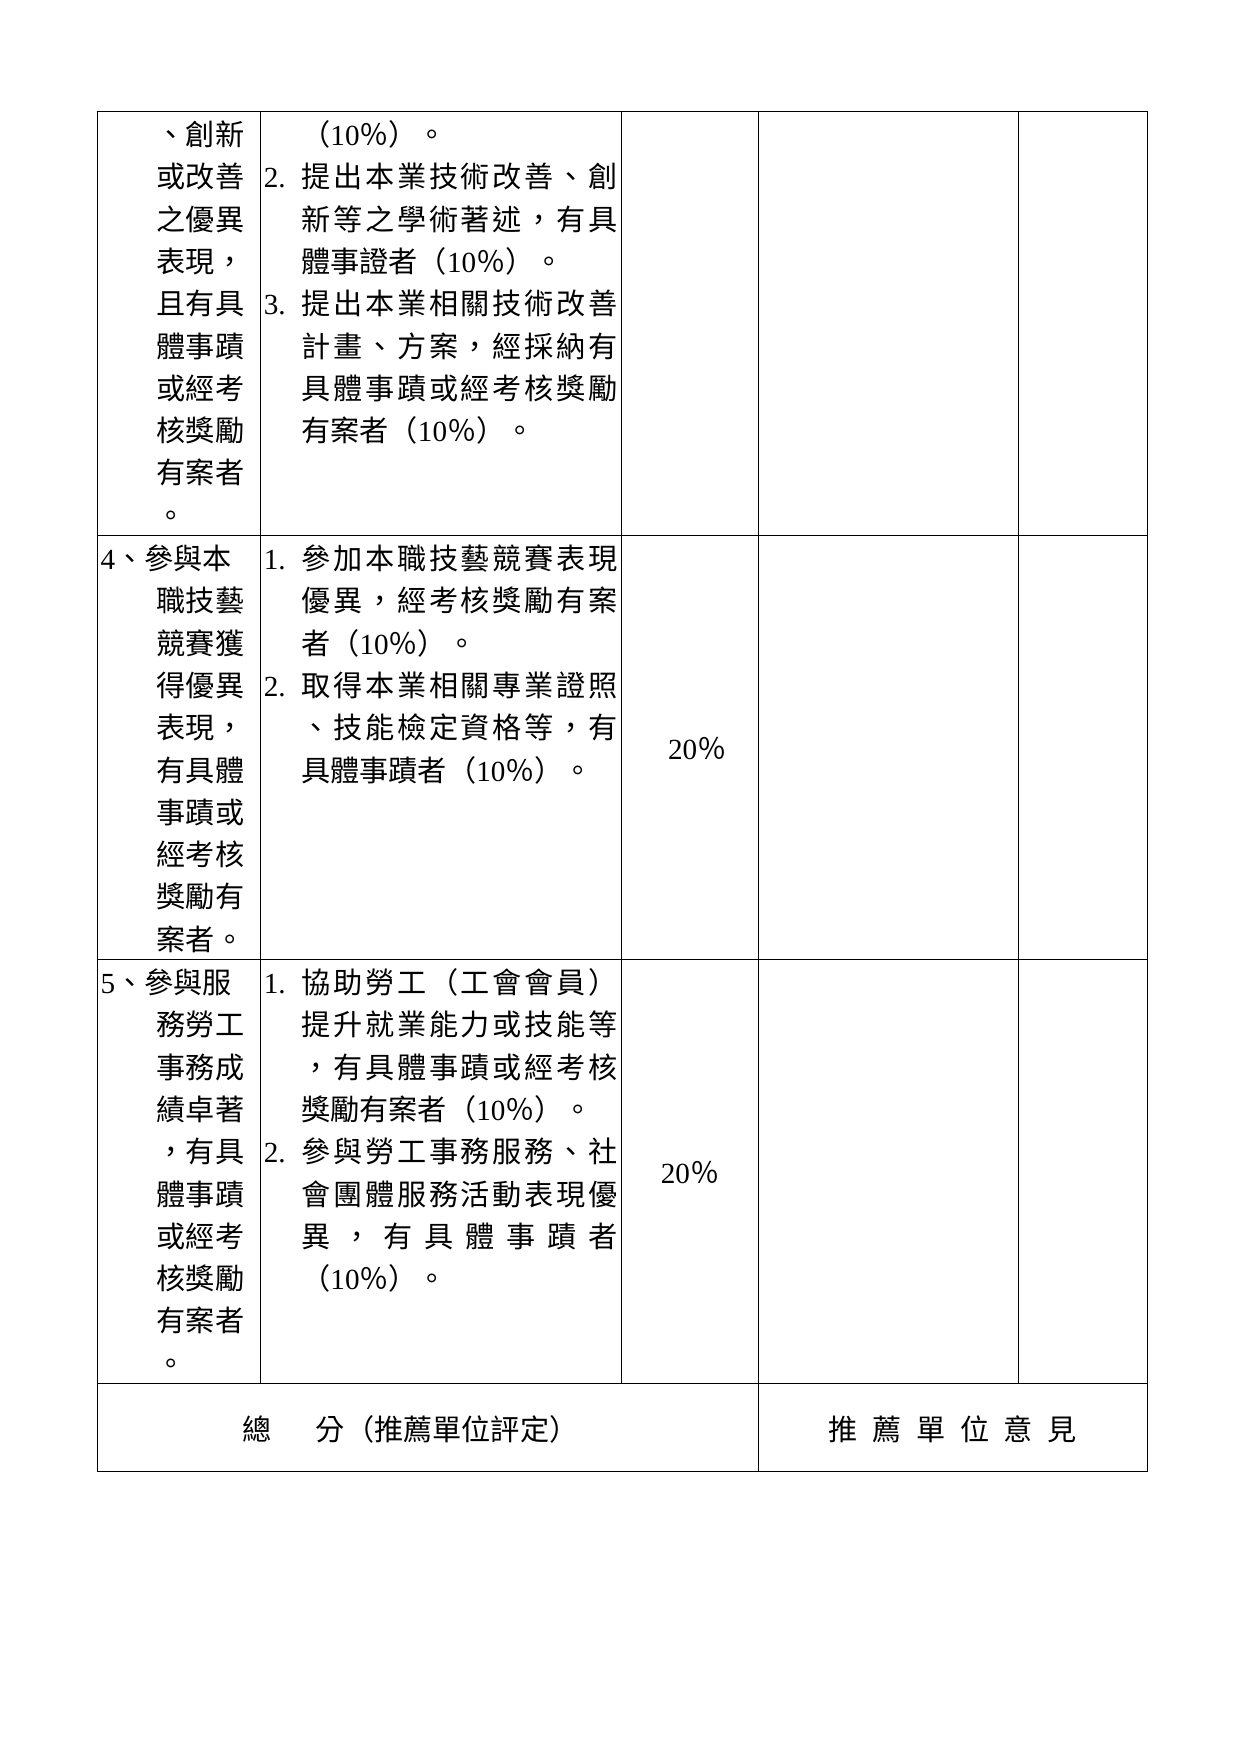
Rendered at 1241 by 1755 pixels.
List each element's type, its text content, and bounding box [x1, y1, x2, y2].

table_cell 參與本職技藝競賽獲得優異表現，有具體事蹟或經考核獎勵有案者。 [98, 536, 260, 958]
table_cell [759, 112, 1018, 534]
table_cell 推 薦 單 位 意 見 [759, 1384, 1147, 1471]
table_cell 總 分（推薦單位評定） [98, 1384, 758, 1471]
table_cell 參與服務勞工事務成績卓著，有具體事蹟或經考核獎勵有案者。 [98, 960, 260, 1382]
table_cell [1019, 960, 1147, 1382]
table_cell [1019, 536, 1147, 958]
table_cell [622, 112, 758, 534]
table_cell 20％ [622, 536, 758, 958]
table_cell 、創新或改善之優異表現，且有具體事蹟或經考核獎勵有案者。 [98, 112, 260, 534]
table_cell 20％ [622, 960, 758, 1382]
table_cell [759, 536, 1018, 958]
table_cell 推動本業相關職業訓練、安全衛生、技術檢定等事務之改善、創新、研發等，有具體事蹟或經考核獎勵有案者（10％）。 提出本業技術改善、創新等之學術著述，有具體事證者（10％）。 提出本業相關技術改善計畫、方案，經採納有具體事蹟或經考核獎勵有案者（10％）。 [261, 112, 621, 534]
table_cell [1019, 112, 1147, 534]
table_cell 協助勞工（工會會員）提升就業能力或技能等，有具體事蹟或經考核獎勵有案者（10％）。 參與勞工事務服務、社會團體服務活動表現優異，有具體事蹟者（10％）。 [261, 960, 621, 1382]
table_cell [759, 960, 1018, 1382]
table_cell 參加本職技藝競賽表現優異，經考核獎勵有案者（10％）。 取得本業相關專業證照、技能檢定資格等，有具體事蹟者（10％）。 [261, 536, 621, 958]
